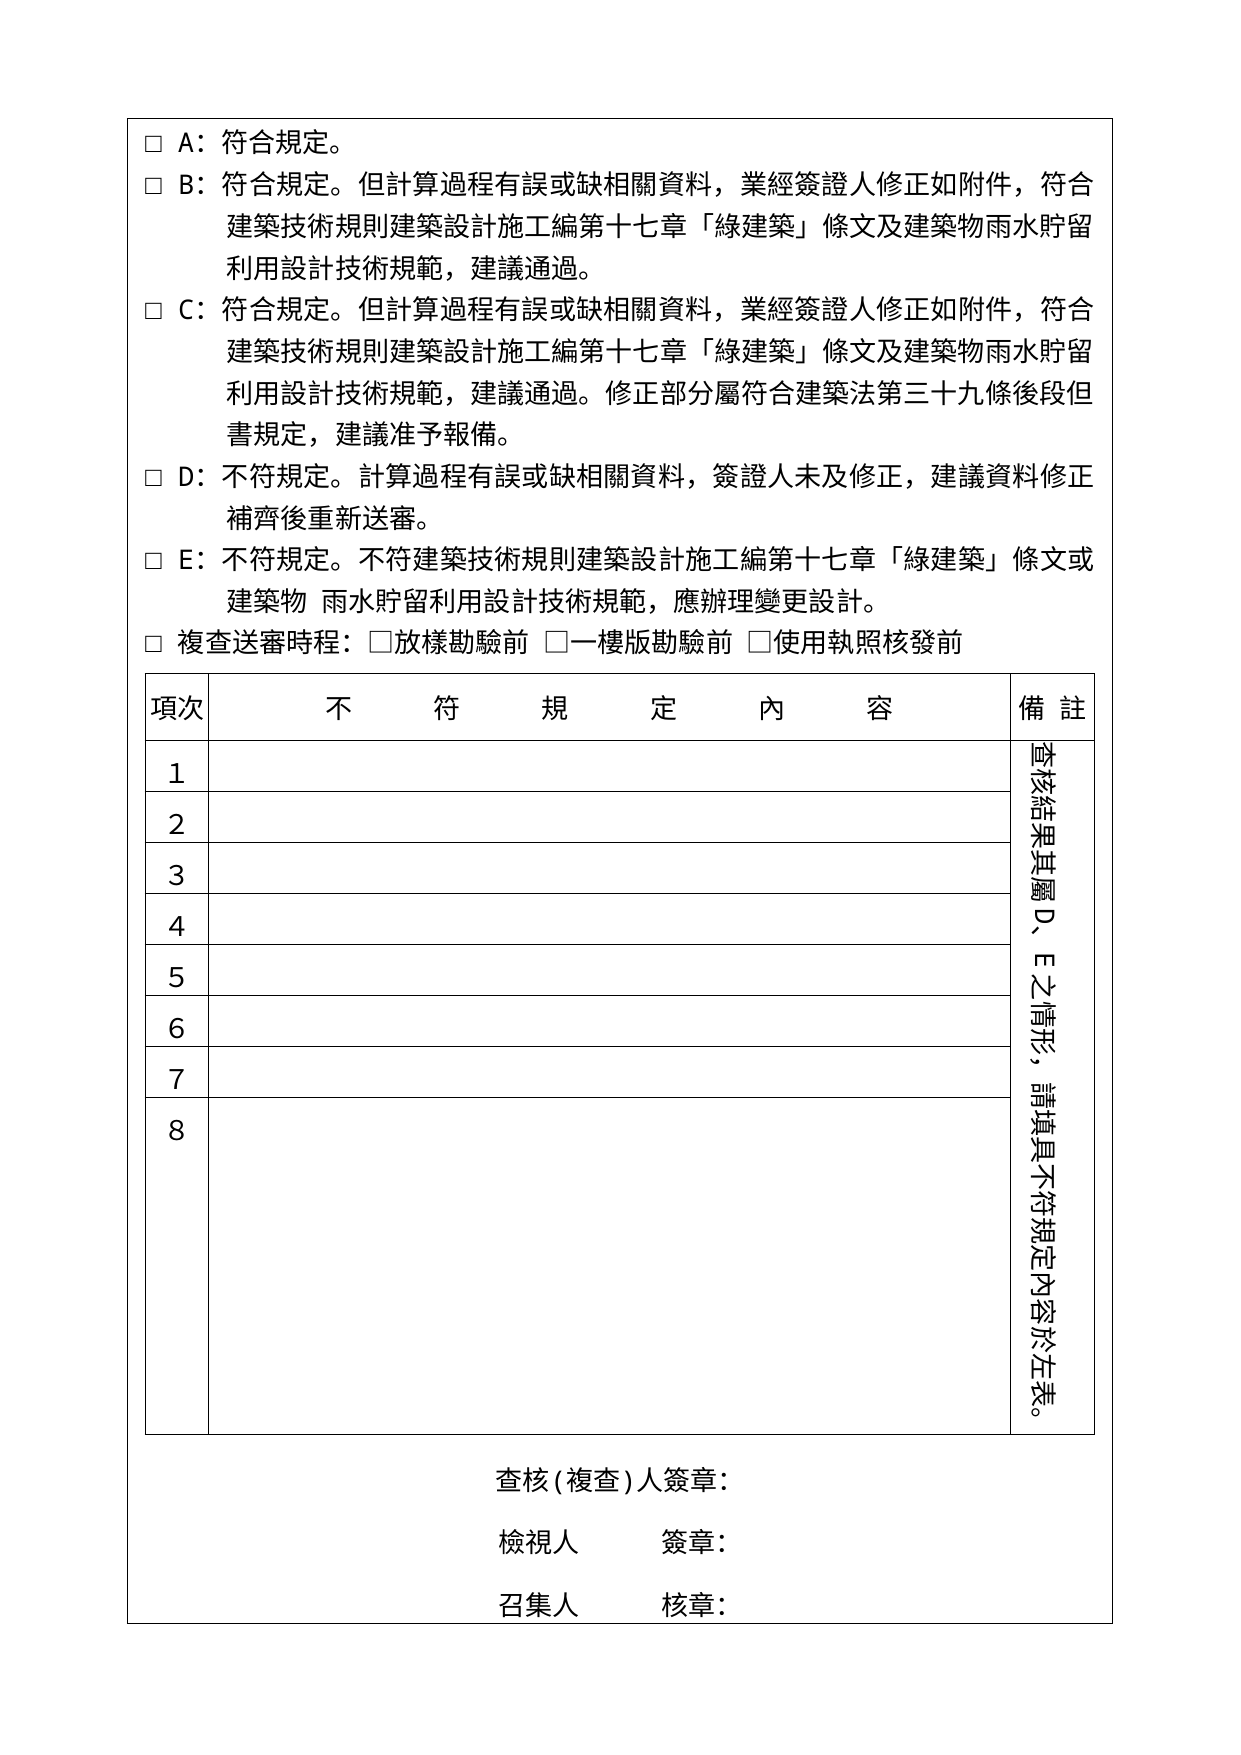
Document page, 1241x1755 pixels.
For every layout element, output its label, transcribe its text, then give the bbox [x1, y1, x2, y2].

table_cell ６ [146, 996, 208, 1046]
table_header 備 註 [1011, 674, 1094, 740]
table_cell [209, 1098, 1010, 1434]
table_cell [209, 792, 1010, 842]
table_cell [209, 843, 1010, 893]
table_header 不 符 規 定 內 容 [209, 674, 1010, 740]
table_cell ５ [146, 945, 208, 995]
table_cell [209, 894, 1010, 944]
table_cell [209, 1047, 1010, 1097]
table_cell ８ [146, 1098, 208, 1434]
table_cell ２ [146, 792, 208, 842]
table_cell ４ [146, 894, 208, 944]
table_cell [209, 741, 1010, 791]
table_cell ７ [146, 1047, 208, 1097]
table_cell 查核結果其屬D、E之情形，請填具不符規定內容於左表。 [1011, 741, 1094, 1434]
table_header □ A：符合規定。 □ B：符合規定。但計算過程有誤或缺相關資料，業經簽證人修正如附件，符合建築技術規則建築設計施工編第十七章「綠建築」條文及建築物雨水貯留利用設計技術規範，建議通過。 □ C：符合規定。但計算過程有誤或缺相關資料，業經簽證人修正如附件，符合建築技術規則建築設計施工編第十七章「綠建築」條文及建築物雨水貯留利用設計技術規範，建議通過。修正部分屬符合建築法第三十九條後段但書規定，建議准予報備。 □ D：不符規定。計算過程有誤或缺相關資料，簽證人未及修正，建議資料修正補齊後重新送審。 □ E：不符規定。不符建築技術規則建築設計施工編第十七章「綠建築」條文或建築物 雨水貯留利用設計技術規範，應辦理變更設計。 □ 複查送審時程：□放樣勘驗前 □一樓版勘驗前 □使用執照核發前 查核(複查)人簽章： 檢視人 簽章： 召集人 核章： [128, 119, 1112, 1623]
table_cell １ [146, 741, 208, 791]
table_cell [209, 996, 1010, 1046]
table_cell [209, 945, 1010, 995]
table_cell ３ [146, 843, 208, 893]
table_header 項次 [146, 674, 208, 740]
